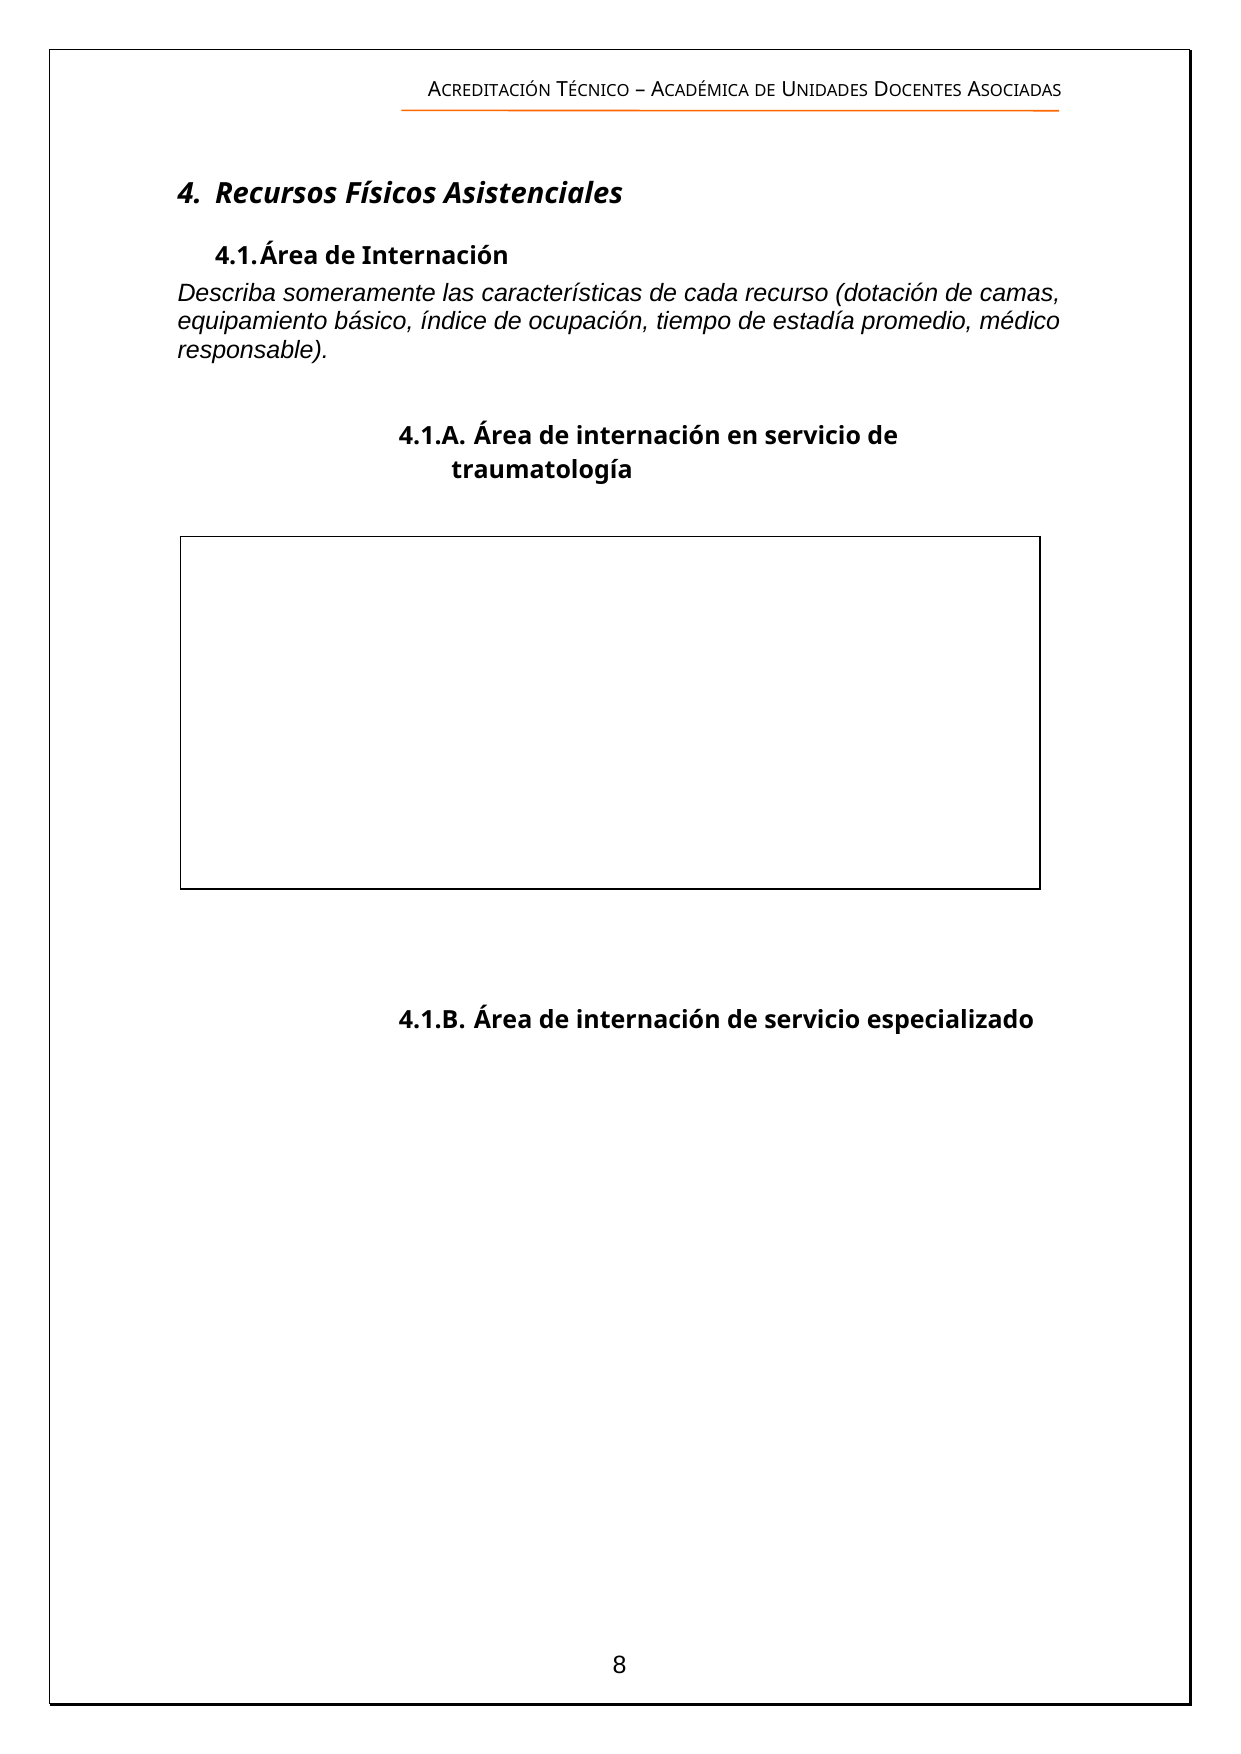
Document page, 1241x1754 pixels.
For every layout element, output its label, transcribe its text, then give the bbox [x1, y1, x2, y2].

subtitle Recursos Físicos Asistenciales [177, 173, 1061, 212]
subtitle Área de Internación [215, 237, 1061, 271]
text Describa someramente las características de cada recurso (dotación de camas, equipamiento básico, índice de ocupación, tiempo de estadía promedio, médico responsable). [177, 278, 1061, 364]
subtitle Área de internación de servicio especializado [399, 1001, 1061, 1035]
subtitle Área de internación en servicio de traumatología [399, 418, 1061, 486]
